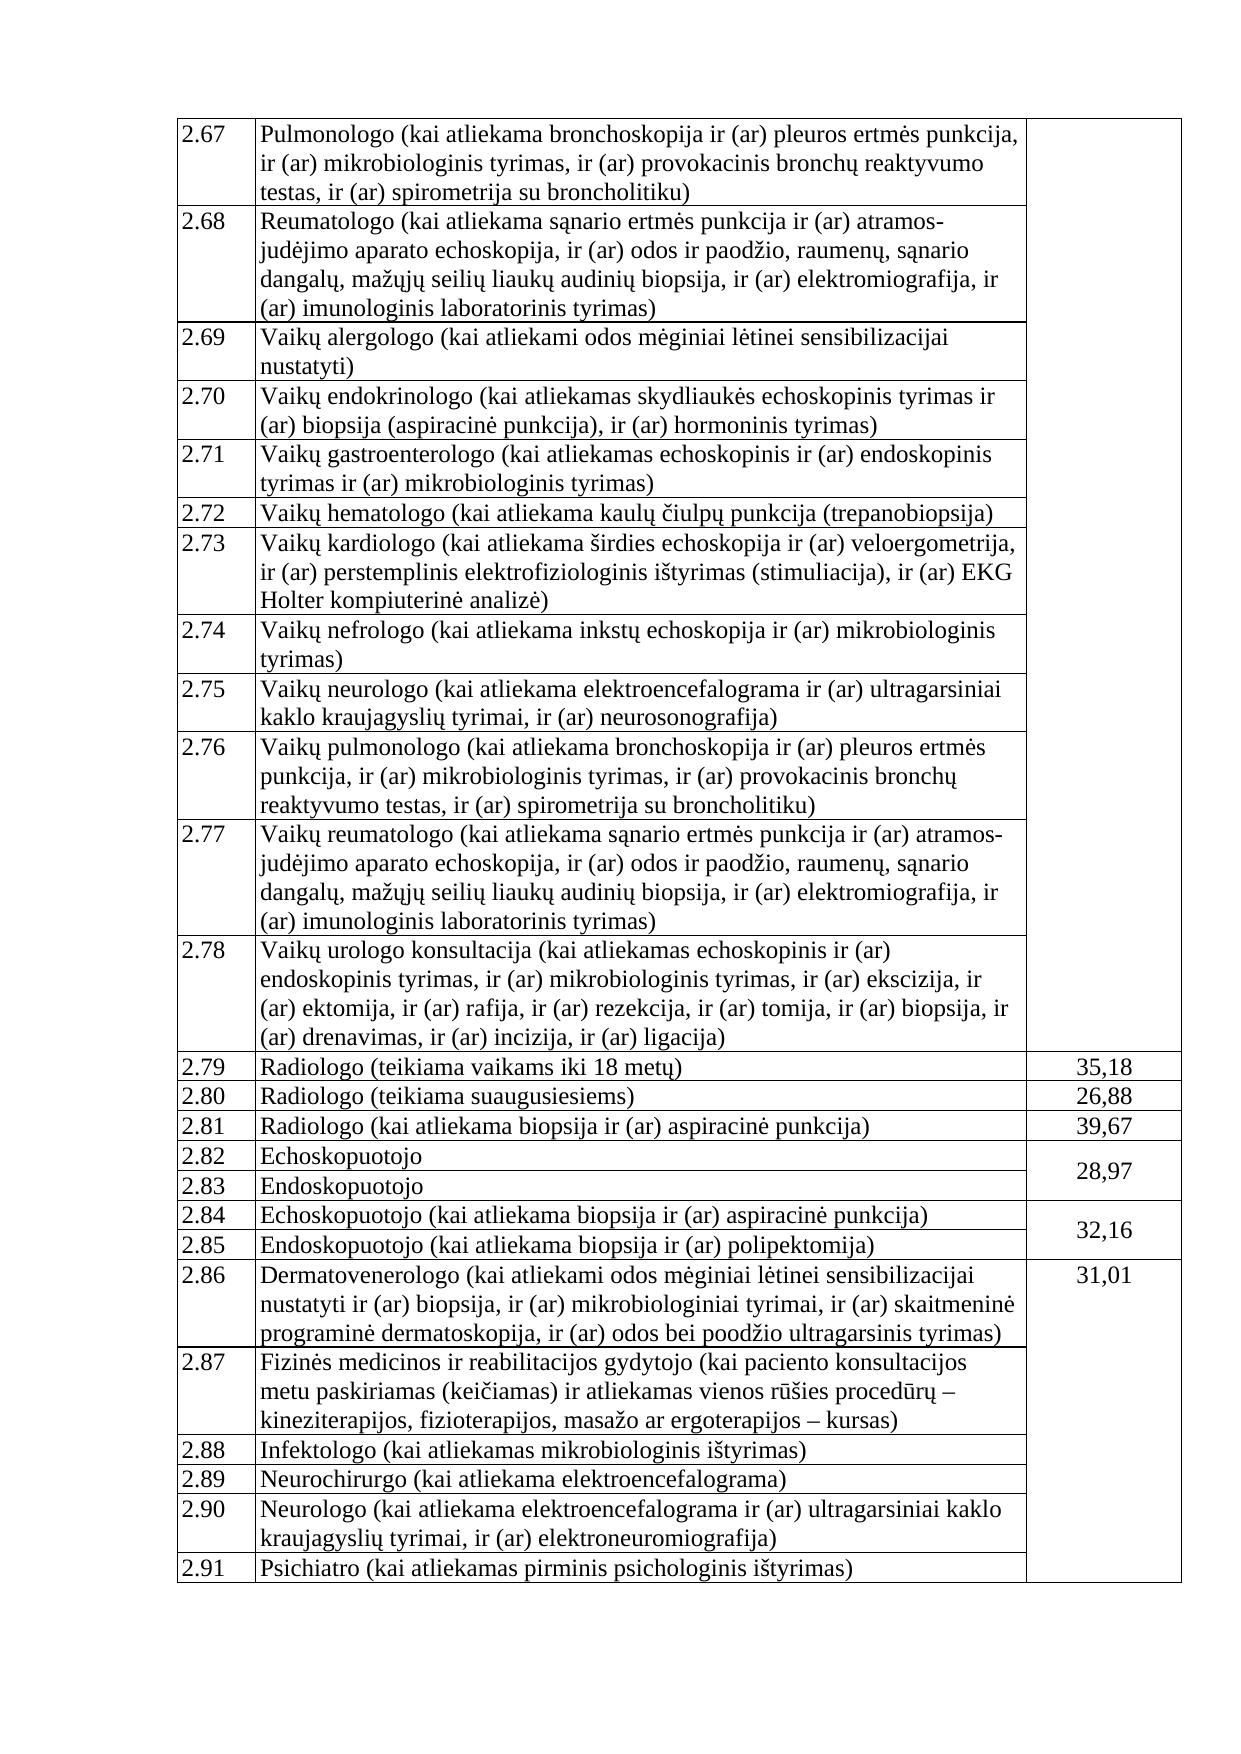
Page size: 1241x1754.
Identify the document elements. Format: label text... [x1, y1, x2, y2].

table_cell Vaikų neurologo (kai atliekama elektroencefalograma ir (ar) ultragarsiniai kaklo kraujagyslių tyrimai, ir (ar) neurosonografija) [256, 674, 1026, 731]
table_cell 35,18 [1027, 1052, 1181, 1080]
table_cell 39,67 [1027, 1111, 1181, 1140]
table_cell 28,97 [1027, 1141, 1181, 1199]
table_cell 2.85 [178, 1230, 255, 1259]
table_cell Vaikų reumatologo (kai atliekama sąnario ertmės punkcija ir (ar) atramos-judėjimo aparato echoskopija, ir (ar) odos ir paodžio, raumenų, sąnario dangalų, mažųjų seilių liaukų audinių biopsija, ir (ar) elektromiografija, ir (ar) imunologinis laboratorinis tyrimas) [256, 820, 1026, 934]
table_cell 2.78 [178, 936, 255, 1051]
table_cell 2.82 [178, 1141, 255, 1170]
table_cell 2.90 [178, 1494, 255, 1552]
table_cell Neurochirurgo (kai atliekama elektroencefalograma) [256, 1465, 1026, 1493]
table_cell Reumatologo (kai atliekama sąnario ertmės punkcija ir (ar) atramos-judėjimo aparato echoskopija, ir (ar) odos ir paodžio, raumenų, sąnario dangalų, mažųjų seilių liaukų audinių biopsija, ir (ar) elektromiografija, ir (ar) imunologinis laboratorinis tyrimas) [256, 206, 1026, 321]
table_cell 2.75 [178, 674, 255, 731]
table_cell 2.68 [178, 206, 255, 321]
table_cell Fizinės medicinos ir reabilitacijos gydytojo (kai paciento konsultacijos metu paskiriamas (keičiamas) ir atliekamas vienos rūšies procedūrų – kineziterapijos, fizioterapijos, masažo ar ergoterapijos – kursas) [256, 1348, 1026, 1434]
table_cell [1027, 119, 1181, 1051]
table_cell Echoskopuotojo [256, 1141, 1026, 1170]
table_cell 2.84 [178, 1201, 255, 1229]
table_cell 2.72 [178, 498, 255, 527]
table_cell Vaikų alergologo (kai atliekami odos mėginiai lėtinei sensibilizacijai nustatyti) [256, 323, 1026, 380]
table_cell 2.80 [178, 1081, 255, 1110]
table_cell Neurologo (kai atliekama elektroencefalograma ir (ar) ultragarsiniai kaklo kraujagyslių tyrimai, ir (ar) elektroneuromiografija) [256, 1494, 1026, 1552]
table_cell 2.79 [178, 1052, 255, 1080]
table_cell 2.81 [178, 1111, 255, 1140]
table_cell Endoskopuotojo (kai atliekama biopsija ir (ar) polipektomija) [256, 1230, 1026, 1259]
table_cell Vaikų hematologo (kai atliekama kaulų čiulpų punkcija (trepanobiopsija) [256, 498, 1026, 527]
table_cell Dermatovenerologo (kai atliekami odos mėginiai lėtinei sensibilizacijai nustatyti ir (ar) biopsija, ir (ar) mikrobiologiniai tyrimai, ir (ar) skaitmeninė programinė dermatoskopija, ir (ar) odos bei poodžio ultragarsinis tyrimas) [256, 1260, 1026, 1346]
table_cell 2.89 [178, 1465, 255, 1493]
table_cell Vaikų nefrologo (kai atliekama inkstų echoskopija ir (ar) mikrobiologinis tyrimas) [256, 615, 1026, 673]
table_cell 2.77 [178, 820, 255, 934]
table_cell Vaikų urologo konsultacija (kai atliekamas echoskopinis ir (ar) endoskopinis tyrimas, ir (ar) mikrobiologinis tyrimas, ir (ar) ekscizija, ir (ar) ektomija, ir (ar) rafija, ir (ar) rezekcija, ir (ar) tomija, ir (ar) biopsija, ir (ar) drenavimas, ir (ar) incizija, ir (ar) ligacija) [256, 936, 1026, 1051]
table_cell 26,88 [1027, 1081, 1181, 1110]
table_cell 32,16 [1027, 1201, 1181, 1259]
table_cell Radiologo (kai atliekama biopsija ir (ar) aspiracinė punkcija) [256, 1111, 1026, 1140]
table_cell Vaikų kardiologo (kai atliekama širdies echoskopija ir (ar) veloergometrija, ir (ar) perstemplinis elektrofiziologinis ištyrimas (stimuliacija), ir (ar) EKG Holter kompiuterinė analizė) [256, 528, 1026, 614]
table_cell 2.86 [178, 1260, 255, 1346]
table_cell 2.71 [178, 440, 255, 497]
table_cell Radiologo (teikiama suaugusiesiems) [256, 1081, 1026, 1110]
table_cell 2.67 [178, 119, 255, 205]
table_cell 2.83 [178, 1171, 255, 1199]
table_cell Psichiatro (kai atliekamas pirminis psichologinis ištyrimas) [256, 1553, 1026, 1582]
table_cell Infektologo (kai atliekamas mikrobiologinis ištyrimas) [256, 1435, 1026, 1463]
table_cell Vaikų endokrinologo (kai atliekamas skydliaukės echoskopinis tyrimas ir (ar) biopsija (aspiracinė punkcija), ir (ar) hormoninis tyrimas) [256, 381, 1026, 438]
table_cell 2.88 [178, 1435, 255, 1463]
table_cell 2.74 [178, 615, 255, 673]
table_cell Radiologo (teikiama vaikams iki 18 metų) [256, 1052, 1026, 1080]
table_cell Endoskopuotojo [256, 1171, 1026, 1199]
table_cell Pulmonologo (kai atliekama bronchoskopija ir (ar) pleuros ertmės punkcija, ir (ar) mikrobiologinis tyrimas, ir (ar) provokacinis bronchų reaktyvumo testas, ir (ar) spirometrija su broncholitiku) [256, 119, 1026, 205]
table_cell 2.91 [178, 1553, 255, 1582]
table_cell Vaikų pulmonologo (kai atliekama bronchoskopija ir (ar) pleuros ertmės punkcija, ir (ar) mikrobiologinis tyrimas, ir (ar) provokacinis bronchų reaktyvumo testas, ir (ar) spirometrija su broncholitiku) [256, 732, 1026, 818]
table_cell 2.69 [178, 323, 255, 380]
table_cell 2.87 [178, 1348, 255, 1434]
table_cell Vaikų gastroenterologo (kai atliekamas echoskopinis ir (ar) endoskopinis tyrimas ir (ar) mikrobiologinis tyrimas) [256, 440, 1026, 497]
table_cell 31,01 [1027, 1260, 1181, 1582]
table_cell Echoskopuotojo (kai atliekama biopsija ir (ar) aspiracinė punkcija) [256, 1201, 1026, 1229]
table_cell 2.76 [178, 732, 255, 818]
table_cell 2.73 [178, 528, 255, 614]
table_cell 2.70 [178, 381, 255, 438]
